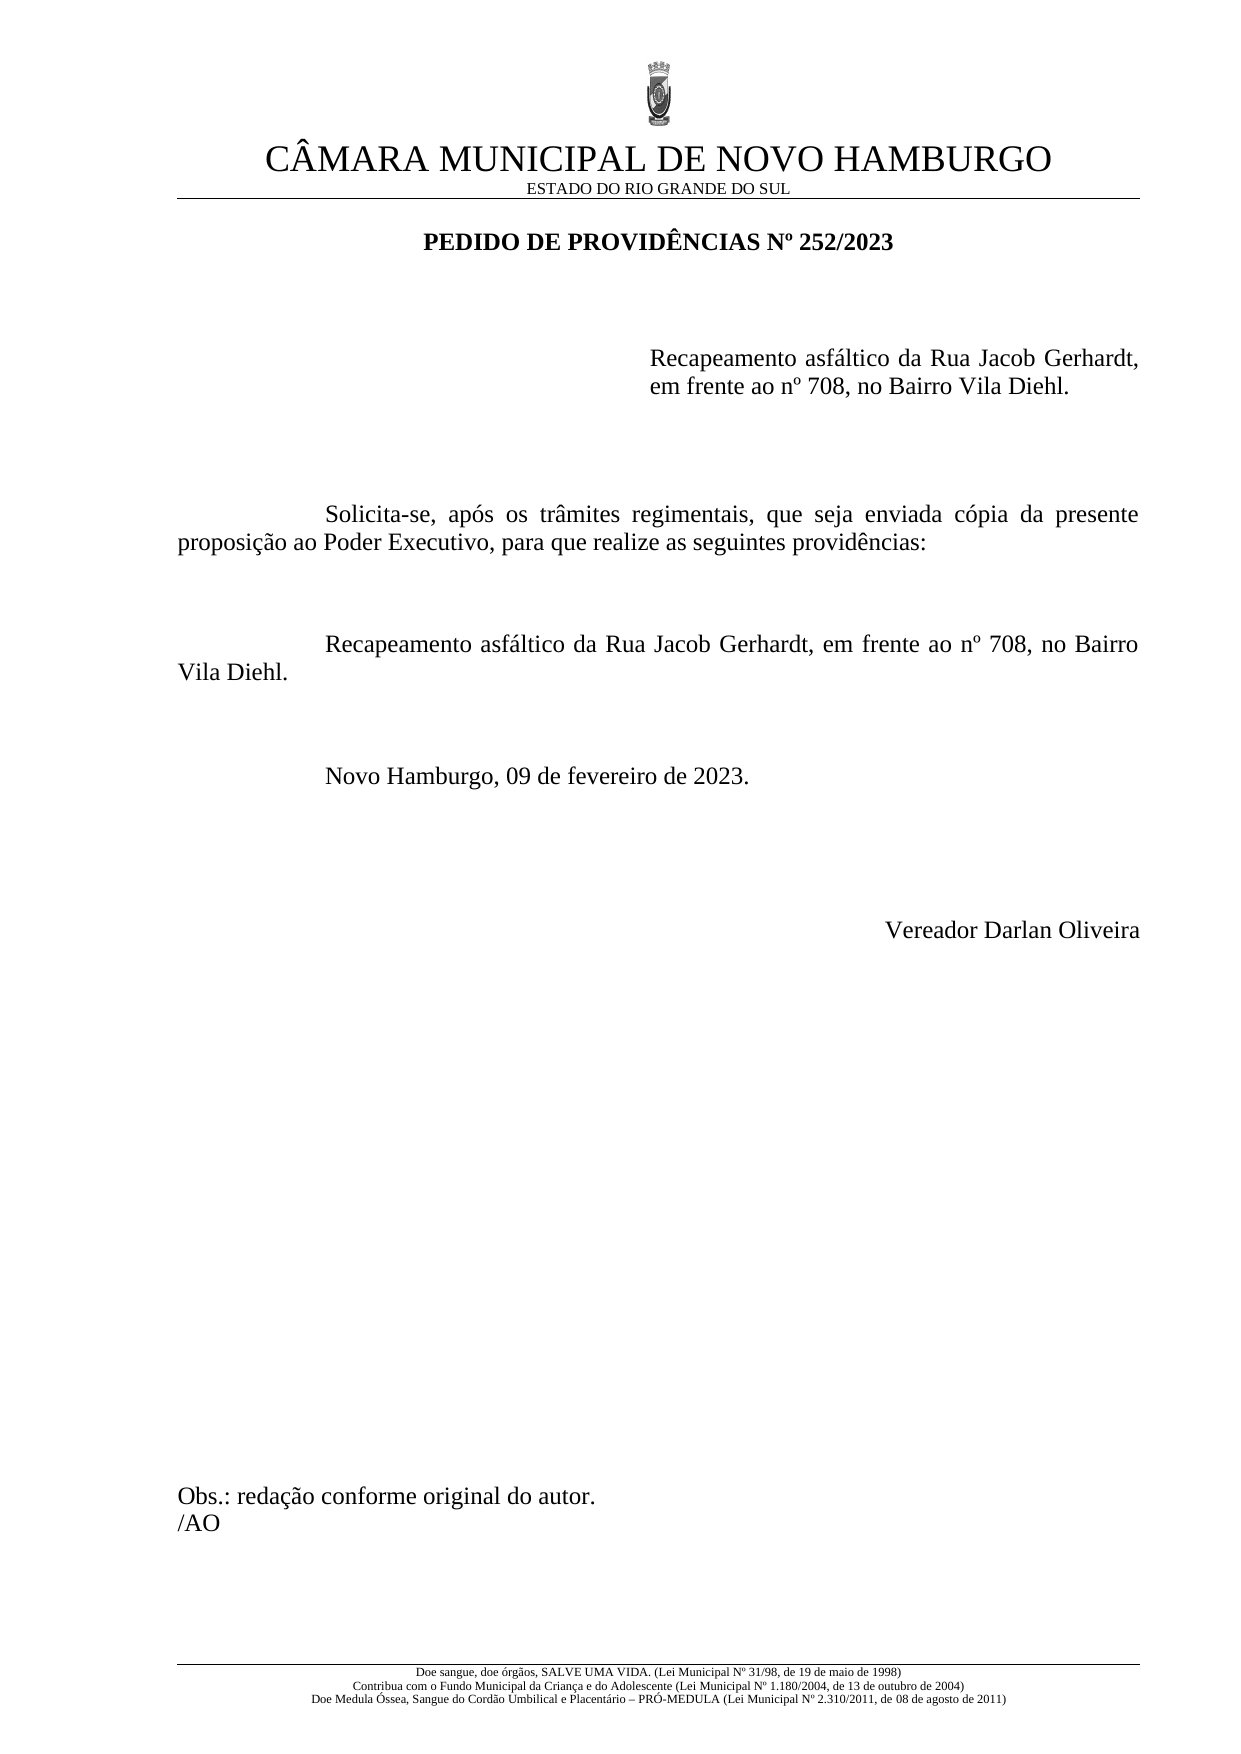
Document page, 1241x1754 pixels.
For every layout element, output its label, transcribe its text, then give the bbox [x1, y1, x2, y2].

text Recapeamento asfáltico da Rua Jacob Gerhardt, em frente ao nº 708, no Bairro Vila Diehl. [177, 631, 1140, 686]
text PEDIDO DE PROVIDÊNCIAS Nº 252/2023 [177, 228, 1140, 256]
text Solicita-se, após os trâmites regimentais, que seja enviada cópia da presente proposição ao Poder Executivo, para que realize as seguintes providências: [177, 500, 1140, 556]
text Obs.: redação conforme original do autor. [177, 1482, 1140, 1509]
text /AO [177, 1509, 1140, 1537]
text Novo Hamburgo, 09 de fevereiro de 2023. [177, 762, 1140, 790]
text Recapeamento asfáltico da Rua Jacob Gerhardt, em frente ao nº 708, no Bairro Vila Diehl. [649, 344, 1140, 400]
text Vereador Darlan Oliveira [177, 916, 1140, 944]
